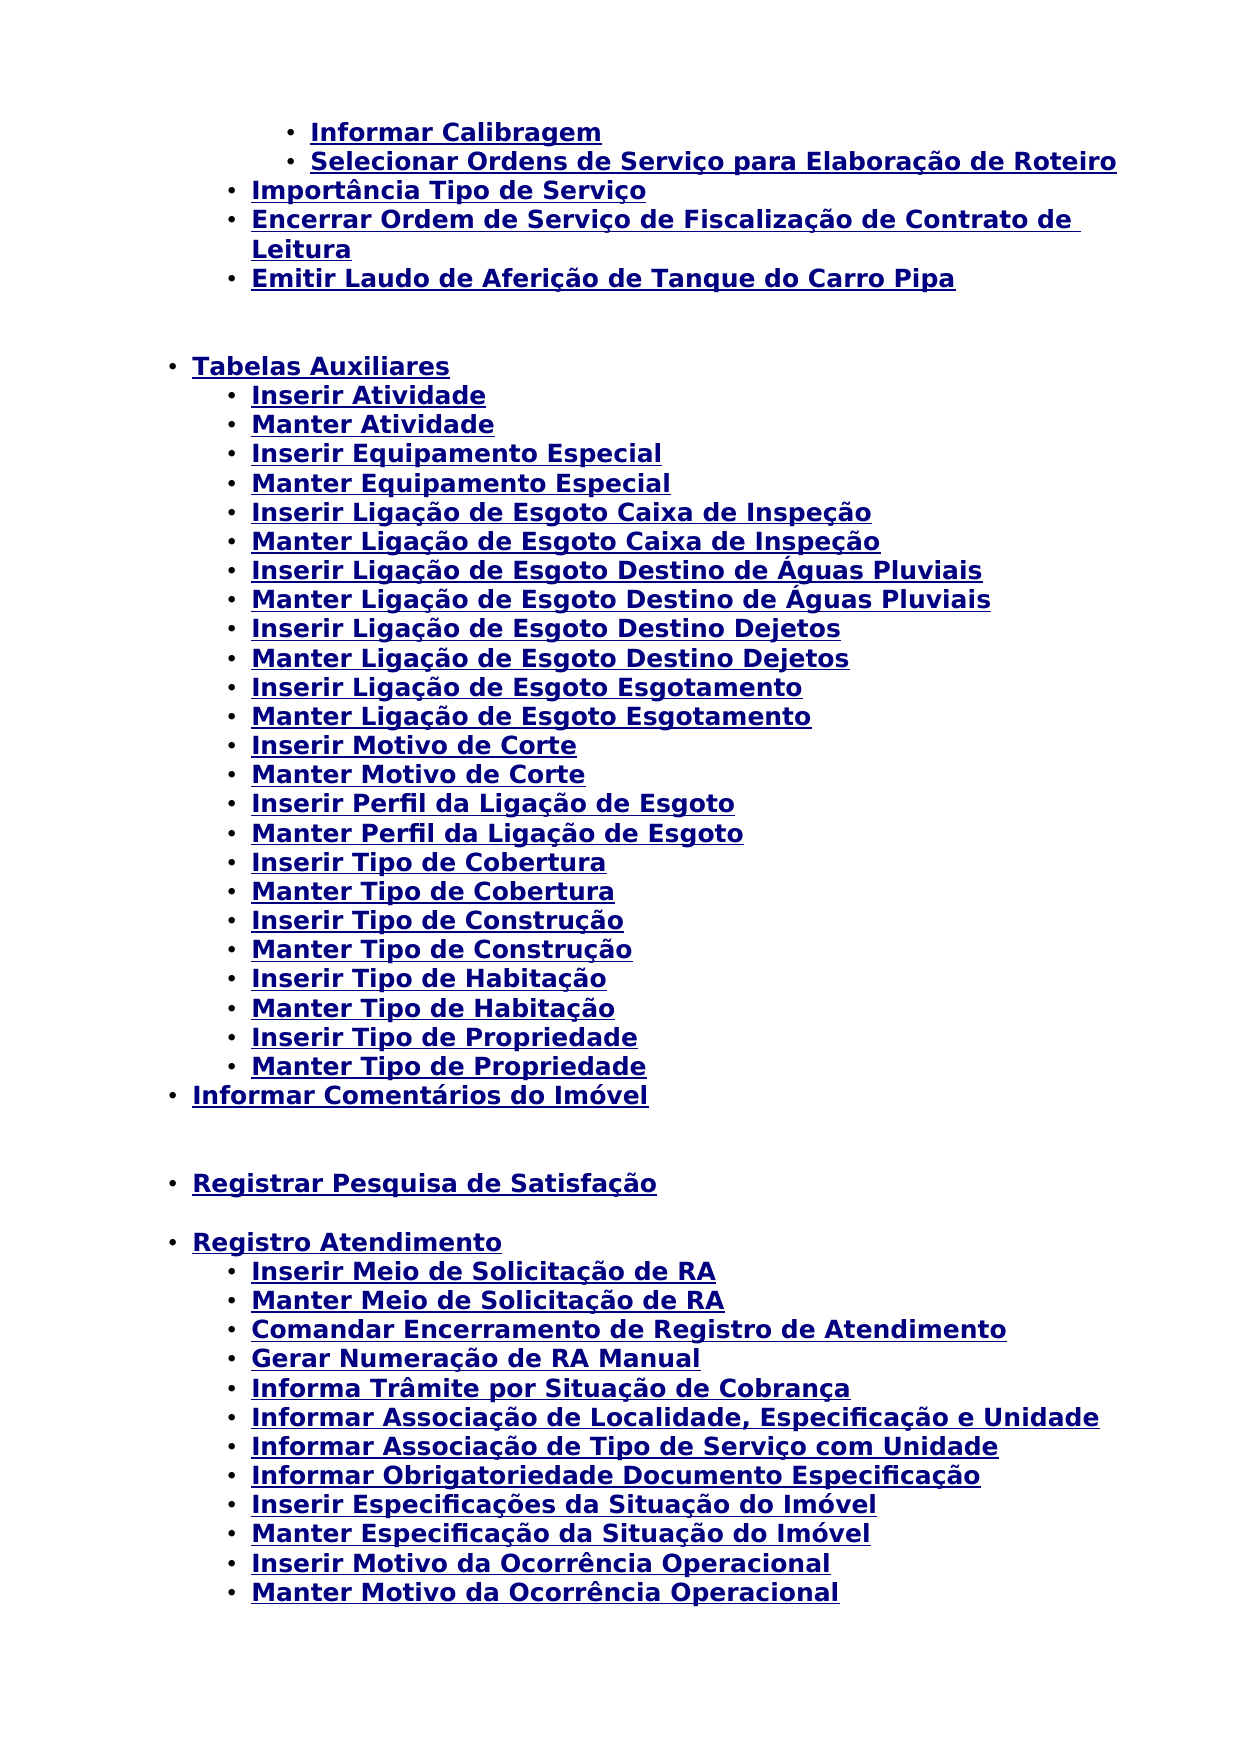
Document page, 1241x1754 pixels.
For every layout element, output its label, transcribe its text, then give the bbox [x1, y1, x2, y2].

list Manter Tipo de Habitação [236, 994, 1122, 1023]
list Gerar Numeração de RA Manual [236, 1345, 1122, 1374]
list Tabelas Auxiliares [177, 352, 1122, 381]
list Registrar Pesquisa de Satisfação [177, 1169, 1122, 1198]
list Manter Ligação de Esgoto Destino Dejetos [236, 644, 1122, 673]
list Informar Associação de Tipo de Serviço com Unidade [236, 1432, 1122, 1461]
list Manter Especificação da Situação do Imóvel [236, 1520, 1122, 1549]
list Manter Meio de Solicitação de RA [236, 1286, 1122, 1316]
list Registro Atendimento [177, 1228, 1122, 1257]
list Manter Ligação de Esgoto Caixa de Inspeção [236, 527, 1122, 556]
list Manter Tipo de Propriedade [236, 1052, 1122, 1081]
list Informar Calibragem [295, 118, 1122, 147]
list Inserir Ligação de Esgoto Destino Dejetos [236, 614, 1122, 644]
list Comandar Encerramento de Registro de Atendimento [236, 1316, 1122, 1345]
list Inserir Tipo de Construção [236, 906, 1122, 935]
list Inserir Motivo da Ocorrência Operacional [236, 1549, 1122, 1578]
list Importância Tipo de Serviço [236, 176, 1122, 206]
list Inserir Equipamento Especial [236, 439, 1122, 469]
list Encerrar Ordem de Serviço de Fiscalização de Contrato de Leitura [236, 206, 1122, 264]
list Informar Comentários do Imóvel [177, 1081, 1122, 1110]
list Inserir Especificações da Situação do Imóvel [236, 1491, 1122, 1520]
list Manter Motivo da Ocorrência Operacional [236, 1578, 1122, 1607]
list Emitir Laudo de Aferição de Tanque do Carro Pipa [236, 264, 1122, 293]
list Inserir Tipo de Cobertura [236, 848, 1122, 877]
list Inserir Ligação de Esgoto Caixa de Inspeção [236, 498, 1122, 527]
list Inserir Meio de Solicitação de RA [236, 1257, 1122, 1286]
list Inserir Tipo de Habitação [236, 964, 1122, 994]
list Manter Ligação de Esgoto Destino de Águas Pluviais [236, 585, 1122, 614]
list Inserir Tipo de Propriedade [236, 1023, 1122, 1052]
list Manter Ligação de Esgoto Esgotamento [236, 702, 1122, 731]
list Inserir Atividade [236, 381, 1122, 410]
list Inserir Ligação de Esgoto Destino de Águas Pluviais [236, 556, 1122, 585]
list Informa Trâmite por Situação de Cobrança [236, 1374, 1122, 1403]
list Manter Motivo de Corte [236, 760, 1122, 789]
list Manter Atividade [236, 410, 1122, 439]
list Inserir Perfil da Ligação de Esgoto [236, 789, 1122, 819]
list Manter Perfil da Ligação de Esgoto [236, 819, 1122, 848]
list Manter Equipamento Especial [236, 469, 1122, 498]
list Informar Obrigatoriedade Documento Especificação [236, 1461, 1122, 1491]
list Inserir Motivo de Corte [236, 731, 1122, 760]
list Selecionar Ordens de Serviço para Elaboração de Roteiro [295, 147, 1122, 176]
list Manter Tipo de Cobertura [236, 877, 1122, 906]
list Manter Tipo de Construção [236, 935, 1122, 964]
list Inserir Ligação de Esgoto Esgotamento [236, 673, 1122, 702]
list Informar Associação de Localidade, Especificação e Unidade [236, 1403, 1122, 1432]
